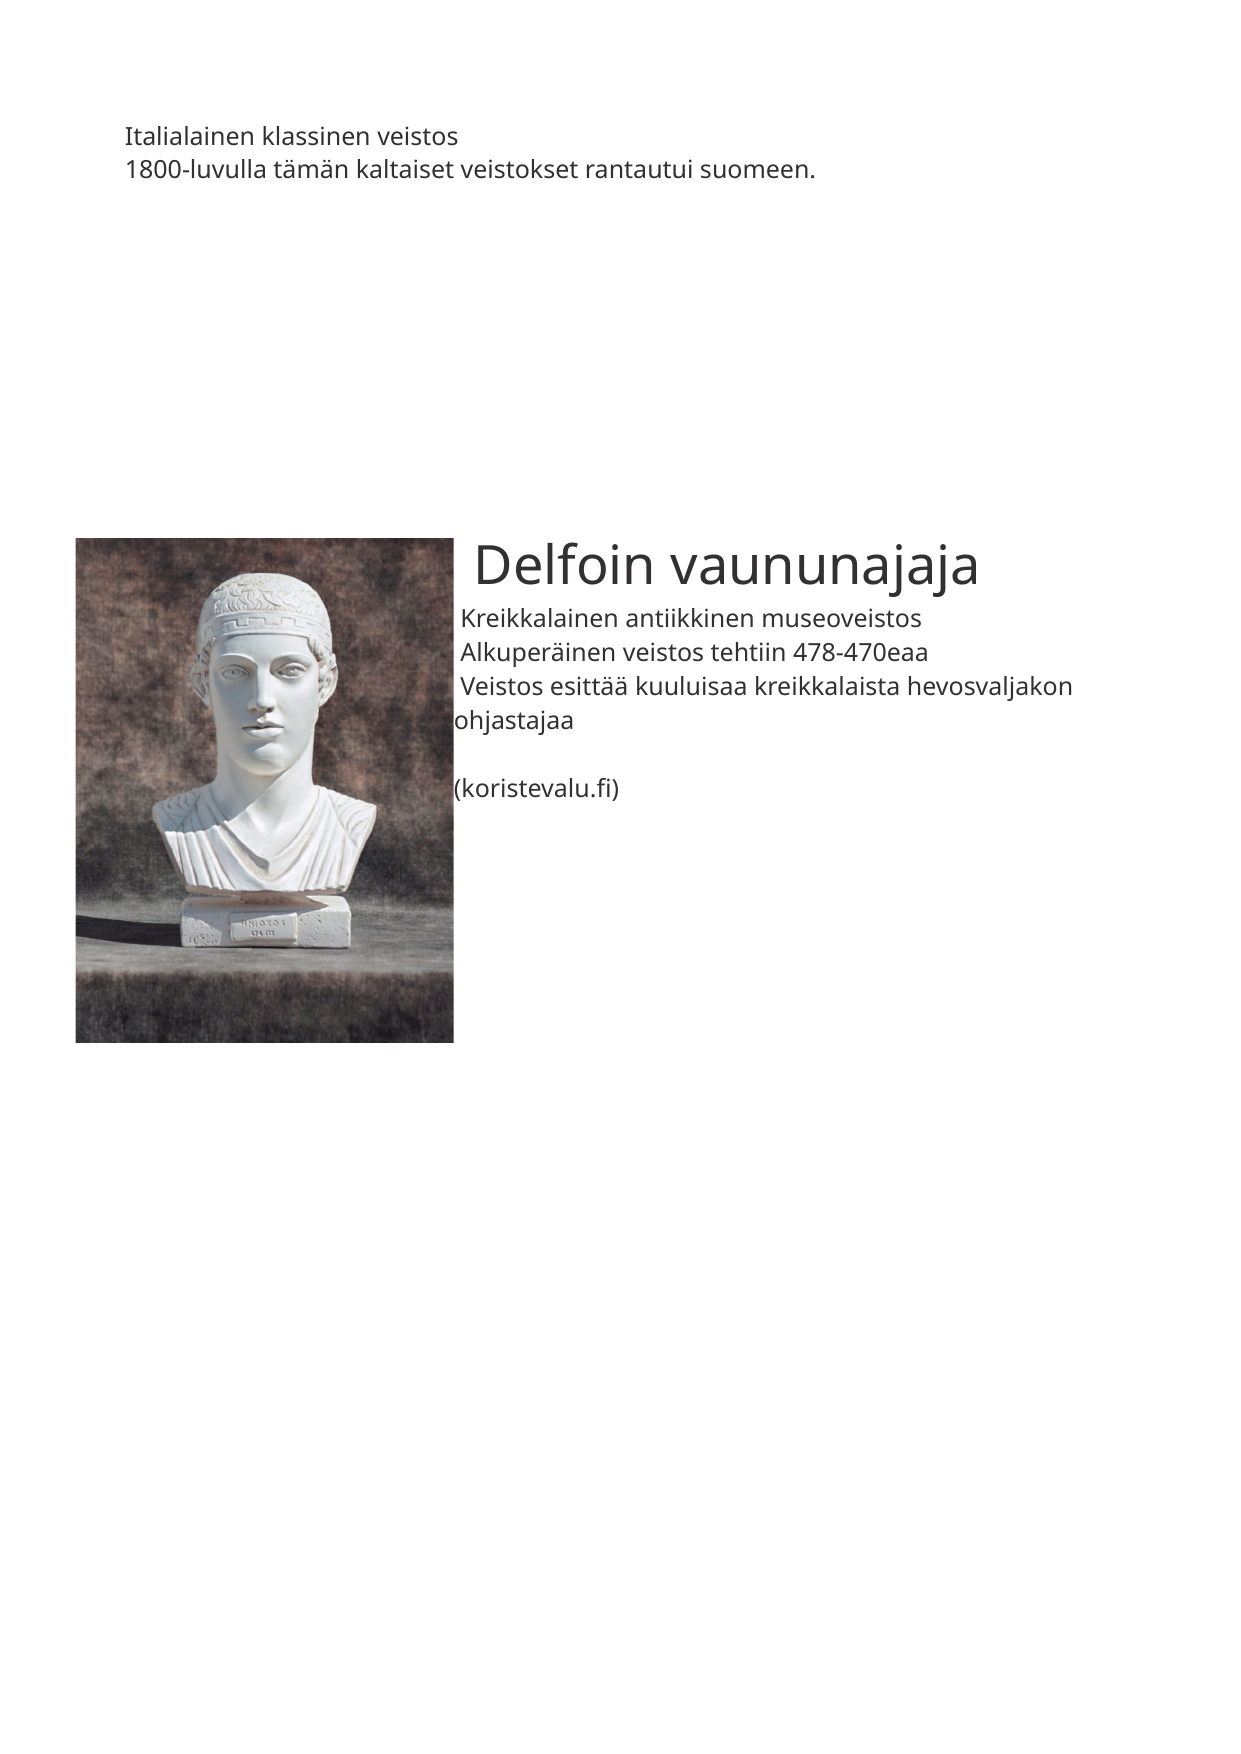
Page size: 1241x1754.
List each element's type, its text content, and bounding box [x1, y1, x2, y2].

text Kreikkalainen antiikkinen museoveistos [454, 601, 1122, 635]
text Veistos esittää kuuluisaa kreikkalaista hevosvaljakon ohjastajaa [454, 669, 1122, 737]
text (koristevalu.fi) [454, 771, 1122, 805]
text Alkuperäinen veistos tehtiin 478-470eaa [454, 635, 1122, 669]
text Italialainen klassinen veistos [118, 118, 1122, 152]
text 1800-luvulla tämän kaltaiset veistokset rantautui suomeen. [118, 152, 1122, 186]
picture [75, 538, 454, 1043]
text Delfoin vaununajaja [118, 527, 1122, 601]
